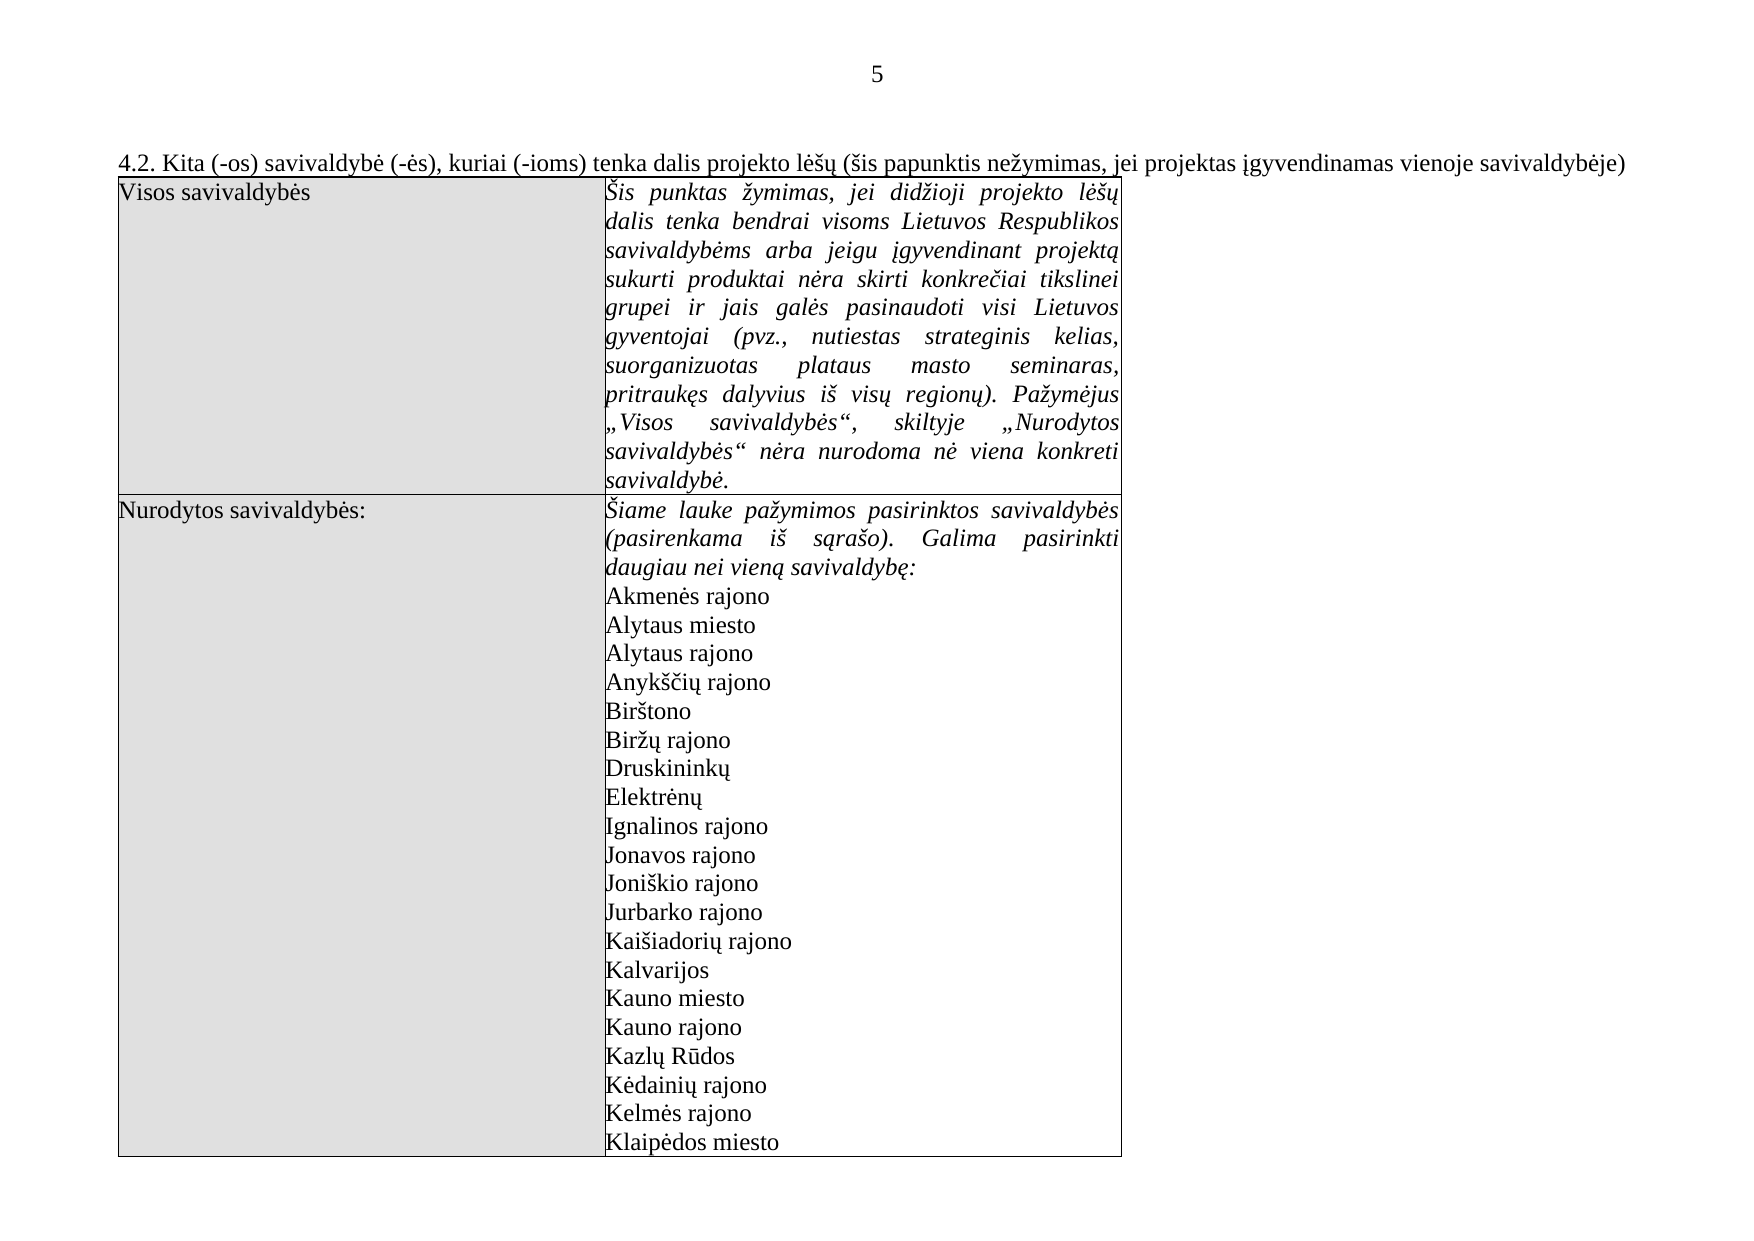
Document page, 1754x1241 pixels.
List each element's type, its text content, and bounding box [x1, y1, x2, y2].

table_header Visos savivaldybės [119, 178, 605, 494]
text 4.2. Kita (-os) savivaldybė (-ės), kuriai (-ioms) tenka dalis projekto lėšų (šis papunktis nežymimas, jei projektas įgyvendinamas vienoje savivaldybėje) [118, 148, 1636, 176]
table_cell Šiame lauke pažymimos pasirinktos savivaldybės (pasirenkama iš sąrašo). Galima pasirinkti daugiau nei vieną savivaldybę: Akmenės rajono Alytaus miesto Alytaus rajono Anykščių rajono Birštono Biržų rajono Druskininkų Elektrėnų Ignalinos rajono Jonavos rajono Joniškio rajono Jurbarko rajono Kaišiadorių rajono Kalvarijos Kauno miesto Kauno rajono Kazlų Rūdos Kėdainių rajono Kelmės rajono Klaipėdos miesto [606, 495, 1121, 1156]
table_header Šis punktas žymimas, jei didžioji projekto lėšų dalis tenka bendrai visoms Lietuvos Respublikos savivaldybėms arba jeigu įgyvendinant projektą sukurti produktai nėra skirti konkrečiai tikslinei grupei ir jais galės pasinaudoti visi Lietuvos gyventojai (pvz., nutiestas strateginis kelias, suorganizuotas plataus masto seminaras, pritraukęs dalyvius iš visų regionų). Pažymėjus „Visos savivaldybės“, skiltyje „Nurodytos savivaldybės“ nėra nurodoma nė viena konkreti savivaldybė. [606, 178, 1121, 494]
table_cell Nurodytos savivaldybės: [119, 495, 605, 1156]
